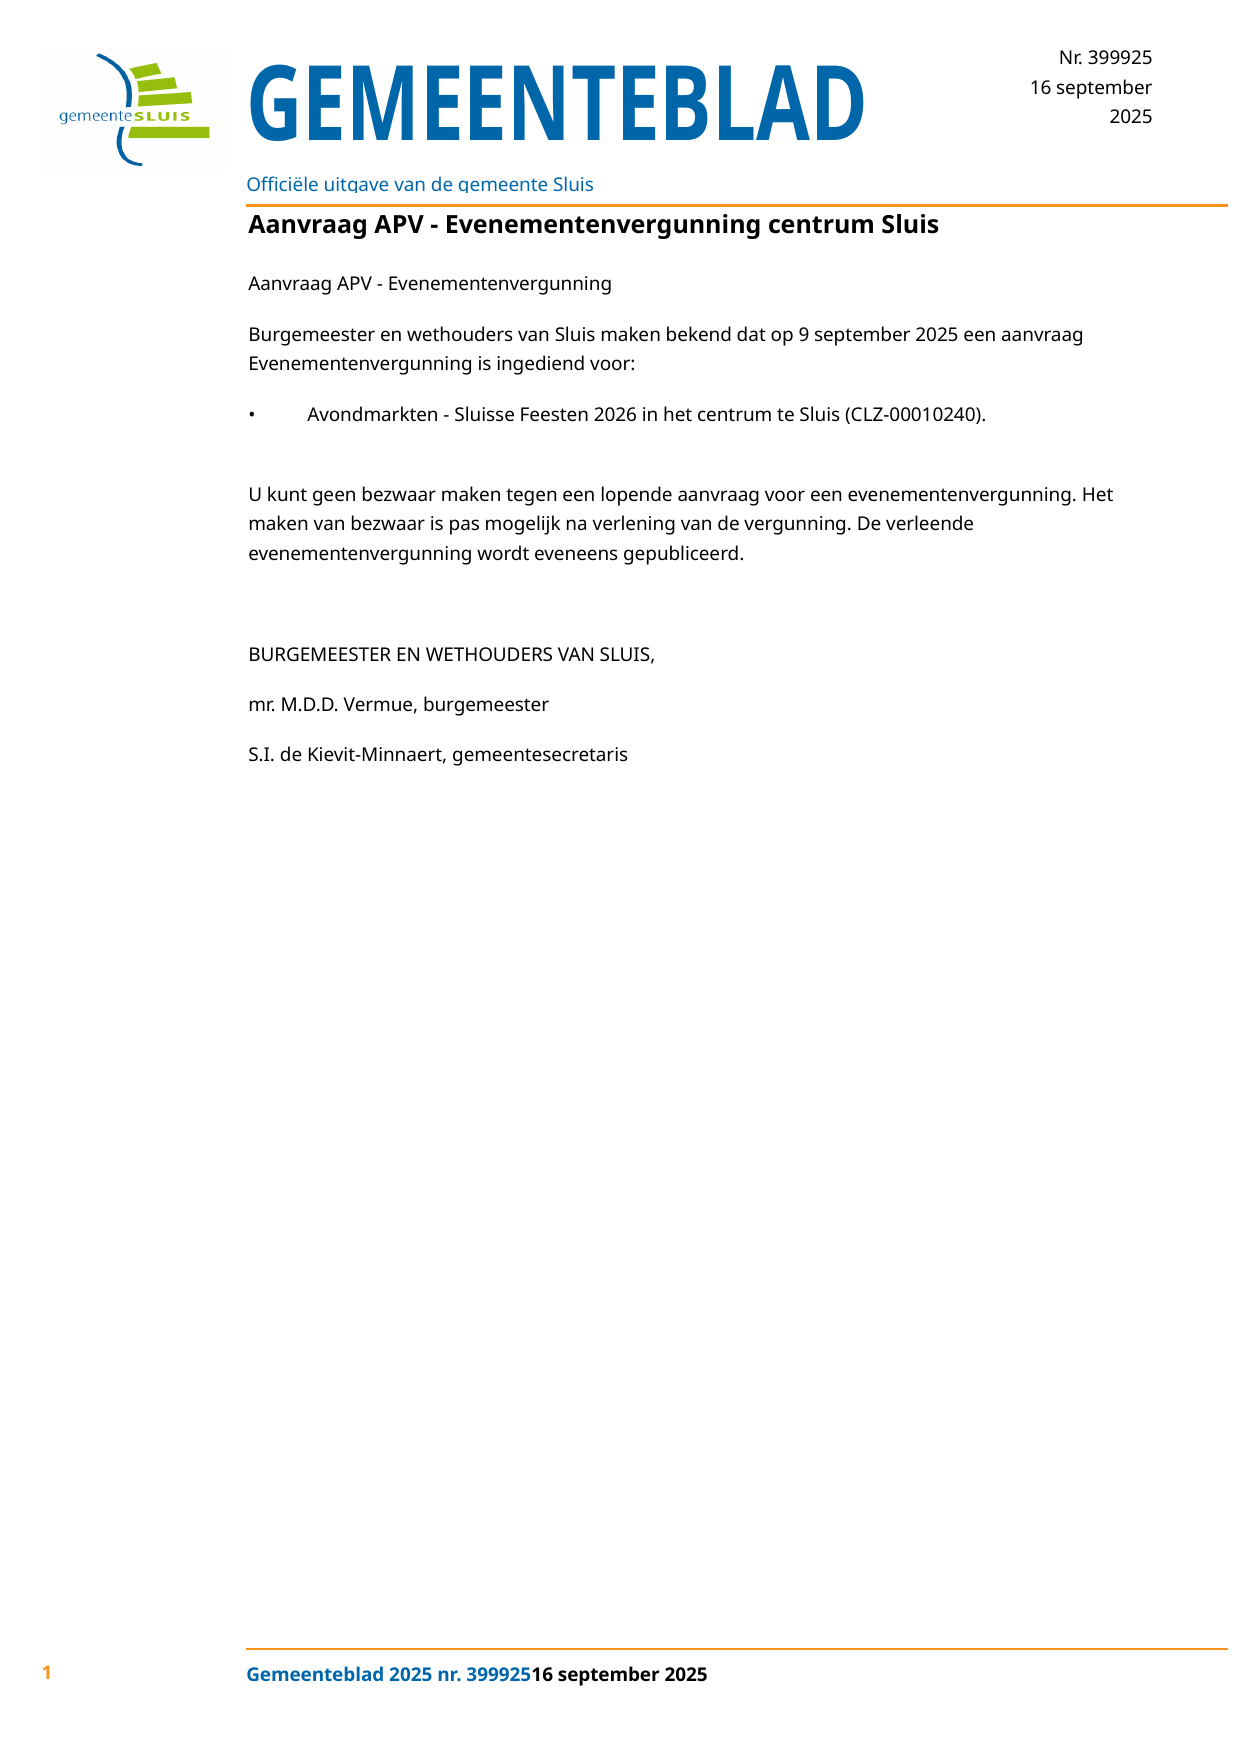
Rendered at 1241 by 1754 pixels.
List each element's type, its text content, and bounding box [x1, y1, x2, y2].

text S.I. de Kievit-Minnaert, gemeentesecretaris [248, 742, 1152, 767]
text BURGEMEESTER EN WETHOUDERS VAN SLUIS, [248, 641, 1152, 666]
list Avondmarkten - Sluisse Feesten 2026 in het centrum te Sluis (CLZ-00010240). [248, 401, 1152, 426]
text mr. M.D.D. Vermue, burgemeester [248, 691, 1152, 717]
text Aanvraag APV - Evenementenvergunning centrum Sluis [248, 207, 1152, 241]
text Aanvraag APV - Evenementenvergunning [248, 270, 1152, 296]
picture [41, 47, 231, 172]
text Burgemeester en wethouders van Sluis maken bekend dat op 9 september 2025 een aanvraag Evenementenvergunning is ingediend voor: [248, 321, 1152, 376]
text U kunt geen bezwaar maken tegen een lopende aanvraag voor een evenementenvergunning. Het maken van bezwaar is pas mogelijk na verlening van de vergunning. De verleende evenementenvergunning wordt eveneens gepubliceerd. [248, 481, 1152, 566]
